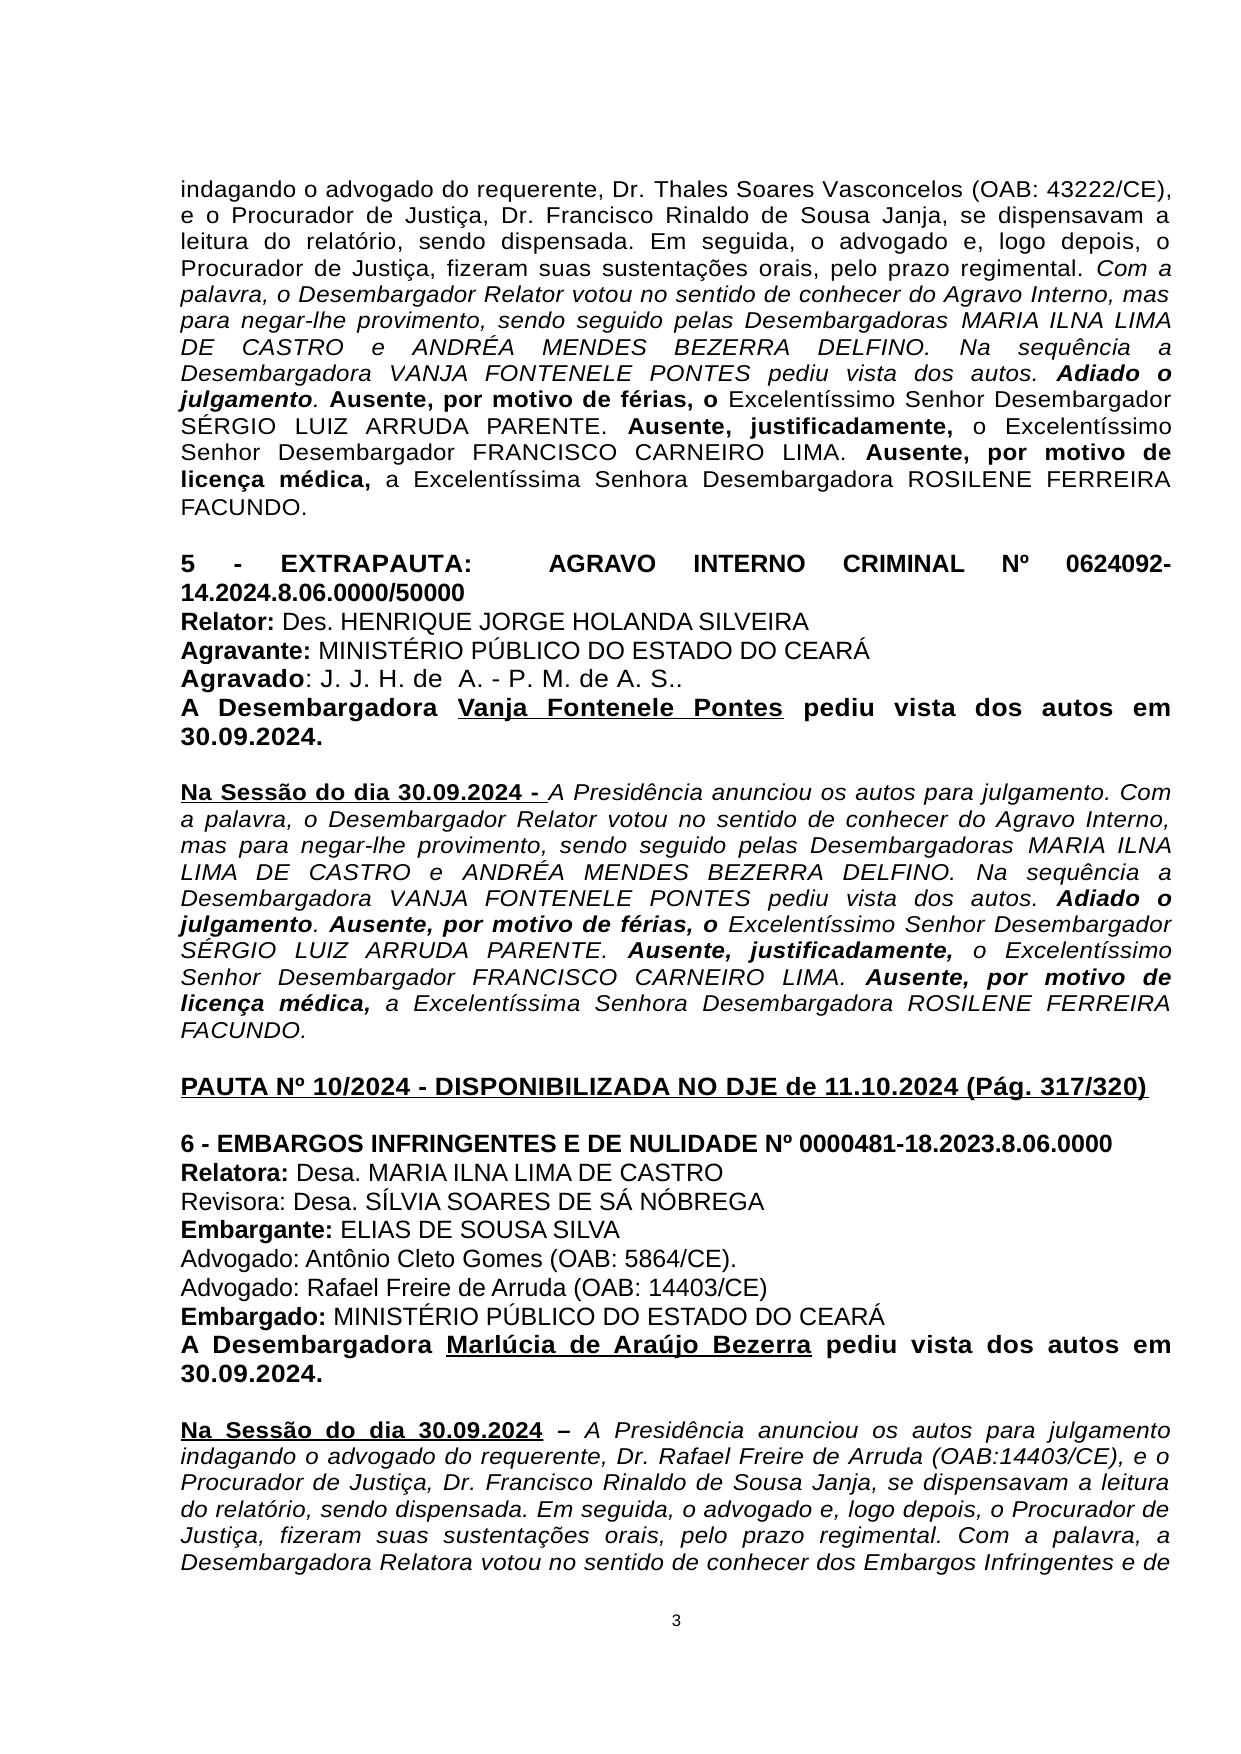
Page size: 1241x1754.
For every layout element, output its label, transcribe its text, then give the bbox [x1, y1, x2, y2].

text Revisora: Desa. SÍLVIA SOARES DE SÁ NÓBREGA [180, 1187, 1172, 1215]
text Advogado: Antônio Cleto Gomes (OAB: 5864/CE). [180, 1244, 1172, 1273]
text Relatora: Desa. MARIA ILNA LIMA DE CASTRO [180, 1158, 1172, 1187]
text 5 - EXTRAPAUTA: AGRAVO INTERNO CRIMINAL Nº 0624092-14.2024.8.06.0000/50000 [180, 549, 1172, 607]
text Advogado: Rafael Freire de Arruda (OAB: 14403/CE) [180, 1273, 1172, 1302]
text Relator: Des. HENRIQUE JORGE HOLANDA SILVEIRA [180, 607, 1172, 636]
text Embargado: MINISTÉRIO PÚBLICO DO ESTADO DO CEARÁ [180, 1302, 1172, 1330]
text Agravado: J. J. H. de A. - P. M. de A. S.. [180, 664, 1172, 693]
text A Desembargadora Vanja Fontenele Pontes pediu vista dos autos em 30.09.2024. [180, 693, 1172, 751]
text Na Sessão do dia 30.09.2024 - A Presidência anunciou os autos para julgamento. Com a palavra, o Desembargador Relator votou no sentido de conhecer do Agravo Interno, mas para negar-lhe provimento, sendo seguido pelas Desembargadoras MARIA ILNA LIMA DE CASTRO e ANDRÉA MENDES BEZERRA DELFINO. Na sequência a Desembargadora VANJA FONTENELE PONTES pediu vista dos autos. Adiado o julgamento. Ausente, por motivo de férias, o Excelentíssimo Senhor Desembargador SÉRGIO LUIZ ARRUDA PARENTE. Ausente, justificadamente, o Excelentíssimo Senhor Desembargador FRANCISCO CARNEIRO LIMA. Ausente, por motivo de licença médica, a Excelentíssima Senhora Desembargadora ROSILENE FERREIRA FACUNDO. [180, 779, 1172, 1043]
text PAUTA Nº 10/2024 - DISPONIBILIZADA NO DJE de 11.10.2024 (Pág. 317/320) [180, 1072, 1172, 1100]
text indagando o advogado do requerente, Dr. Thales Soares Vasconcelos (OAB: 43222/CE), e o Procurador de Justiça, Dr. Francisco Rinaldo de Sousa Janja, se dispensavam a leitura do relatório, sendo dispensada. Em seguida, o advogado e, logo depois, o Procurador de Justiça, fizeram suas sustentações orais, pelo prazo regimental. Com a palavra, o Desembargador Relator votou no sentido de conhecer do Agravo Interno, mas para negar-lhe provimento, sendo seguido pelas Desembargadoras MARIA ILNA LIMA DE CASTRO e ANDRÉA MENDES BEZERRA DELFINO. Na sequência a Desembargadora VANJA FONTENELE PONTES pediu vista dos autos. Adiado o julgamento. Ausente, por motivo de férias, o Excelentíssimo Senhor Desembargador SÉRGIO LUIZ ARRUDA PARENTE. Ausente, justificadamente, o Excelentíssimo Senhor Desembargador FRANCISCO CARNEIRO LIMA. Ausente, por motivo de licença médica, a Excelentíssima Senhora Desembargadora ROSILENE FERREIRA FACUNDO. [180, 176, 1172, 521]
text Agravante: MINISTÉRIO PÚBLICO DO ESTADO DO CEARÁ [180, 636, 1172, 664]
text Embargante: ELIAS DE SOUSA SILVA [180, 1215, 1172, 1244]
text Na Sessão do dia 30.09.2024 – A Presidência anunciou os autos para julgamento indagando o advogado do requerente, Dr. Rafael Freire de Arruda (OAB:14403/CE), e o Procurador de Justiça, Dr. Francisco Rinaldo de Sousa Janja, se dispensavam a leitura do relatório, sendo dispensada. Em seguida, o advogado e, logo depois, o Procurador de Justiça, fizeram suas sustentações orais, pelo prazo regimental. Com a palavra, a Desembargadora Relatora votou no sentido de conhecer dos Embargos Infringentes e de [180, 1417, 1172, 1575]
text A Desembargadora Marlúcia de Araújo Bezerra pediu vista dos autos em 30.09.2024. [180, 1330, 1172, 1388]
text 6 - EMBARGOS INFRINGENTES E DE NULIDADE Nº 0000481-18.2023.8.06.0000 [180, 1129, 1172, 1158]
